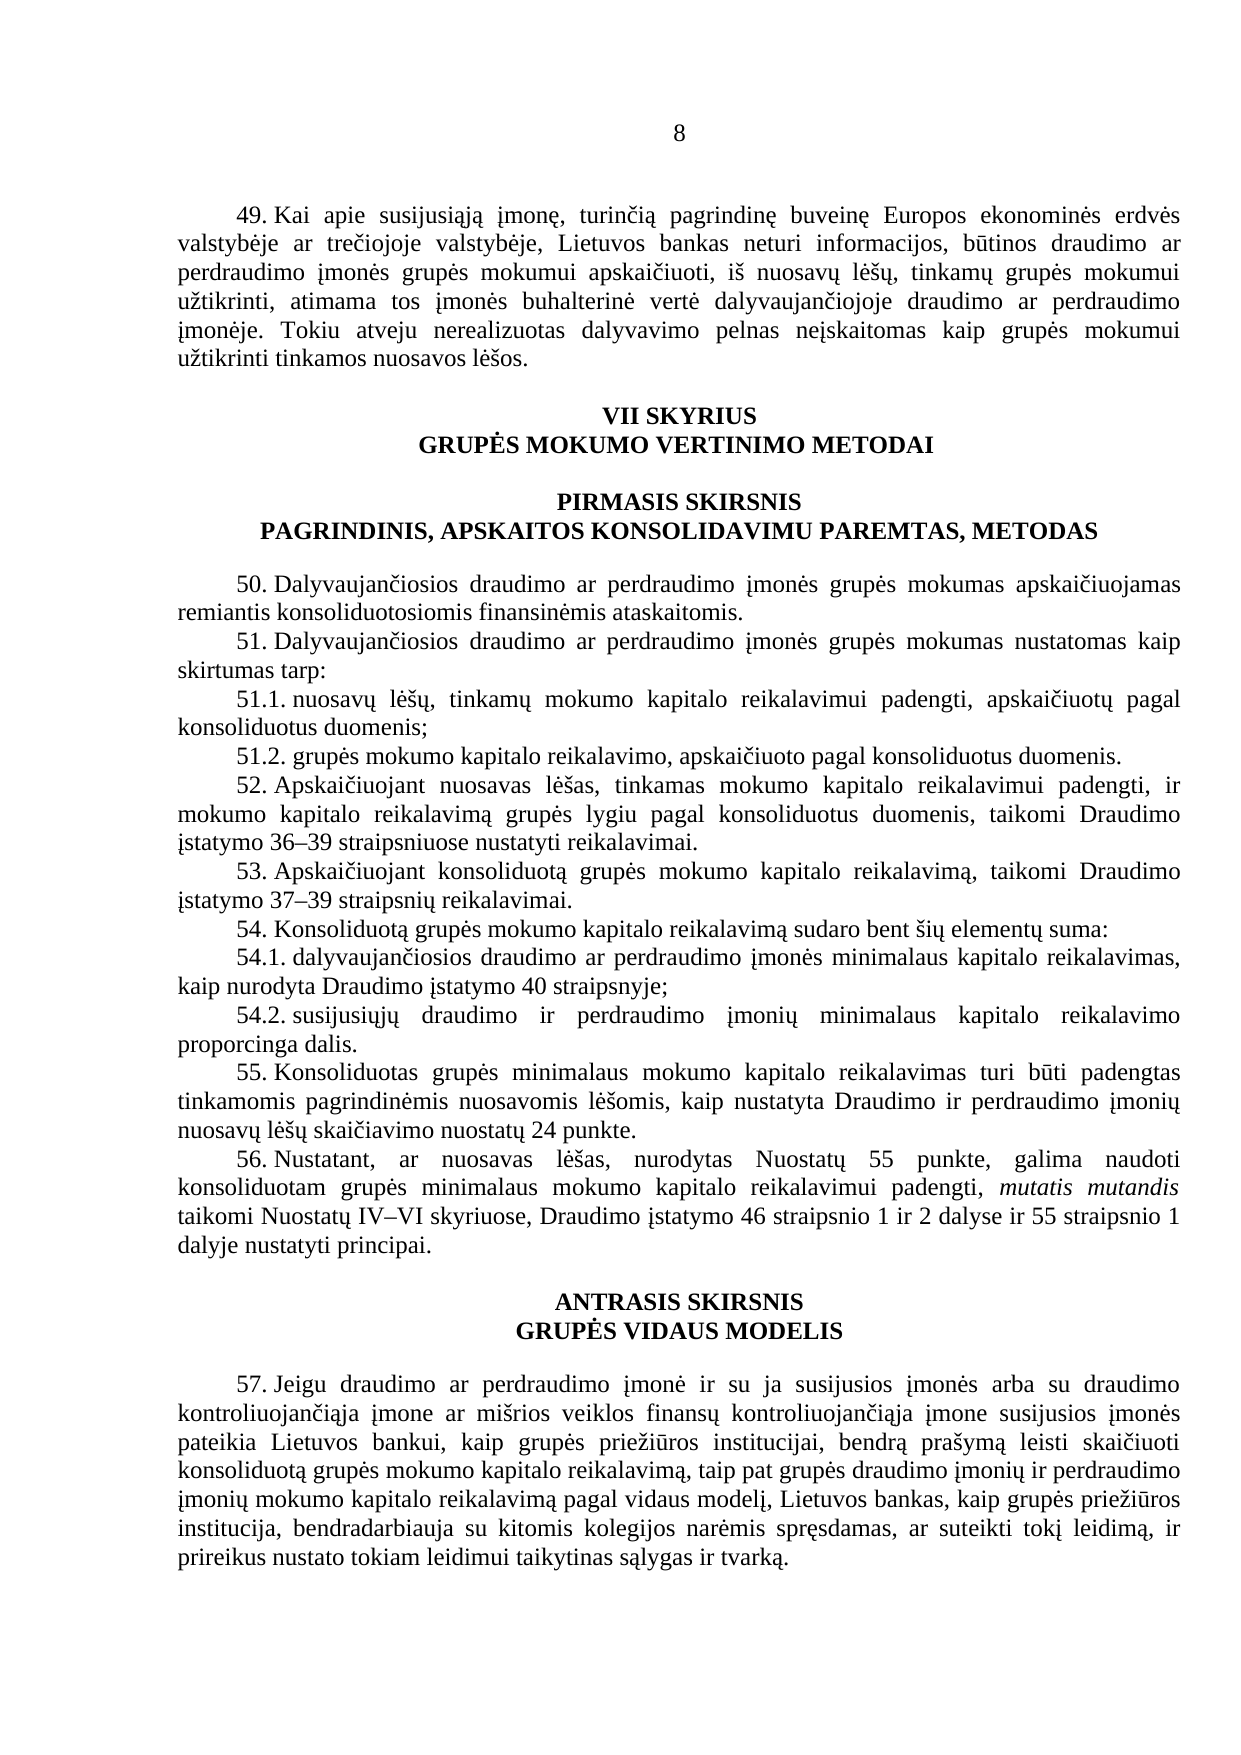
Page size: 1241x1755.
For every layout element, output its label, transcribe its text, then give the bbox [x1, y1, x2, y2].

text 49. Kai apie susijusiąją įmonę, turinčią pagrindinę buveinę Europos ekonominės erdvės valstybėje ar trečiojoje valstybėje, Lietuvos bankas neturi informacijos, būtinos draudimo ar perdraudimo įmonės grupės mokumui apskaičiuoti, iš nuosavų lėšų, tinkamų grupės mokumui užtikrinti, atimama tos įmonės buhalterinė vertė dalyvaujančiojoje draudimo ar perdraudimo įmonėje. Tokiu atveju nerealizuotas dalyvavimo pelnas neįskaitomas kaip grupės mokumui užtikrinti tinkamos nuosavos lėšos. [177, 200, 1181, 372]
text VII SKYRIUS [177, 401, 1181, 430]
text 51.2. grupės mokumo kapitalo reikalavimo, apskaičiuoto pagal konsoliduotus duomenis. [177, 741, 1181, 770]
text 52. Apskaičiuojant nuosavas lėšas, tinkamas mokumo kapitalo reikalavimui padengti, ir mokumo kapitalo reikalavimą grupės lygiu pagal konsoliduotus duomenis, taikomi Draudimo įstatymo 36–39 straipsniuose nustatyti reikalavimai. [177, 770, 1181, 856]
text 54.2. susijusiųjų draudimo ir perdraudimo įmonių minimalaus kapitalo reikalavimo proporcinga dalis. [177, 1000, 1181, 1057]
text pagrindinis, apskaitos konsolidavimu paremtas, metodas [177, 516, 1181, 545]
text 51.1. nuosavų lėšų, tinkamų mokumo kapitalo reikalavimui padengti, apskaičiuotų pagal konsoliduotus duomenis; [177, 684, 1181, 741]
text 55. Konsoliduotas grupės minimalaus mokumo kapitalo reikalavimas turi būti padengtas tinkamomis pagrindinėmis nuosavomis lėšomis, kaip nustatyta Draudimo ir perdraudimo įmonių nuosavų lėšų skaičiavimo nuostatų 24 punkte. [177, 1057, 1181, 1144]
text 54.1. dalyvaujančiosios draudimo ar perdraudimo įmonės minimalaus kapitalo reikalavimas, kaip nurodyta Draudimo įstatymo 40 straipsnyje; [177, 942, 1181, 1000]
text 54. Konsoliduotą grupės mokumo kapitalo reikalavimą sudaro bent šių elementų suma: [177, 914, 1181, 942]
text 56. Nustatant, ar nuosavas lėšas, nurodytas Nuostatų 55 punkte, galima naudoti konsoliduotam grupės minimalaus mokumo kapitalo reikalavimui padengti, mutatis mutandis taikomi Nuostatų IV–VI skyriuose, Draudimo įstatymo 46 straipsnio 1 ir 2 dalyse ir 55 straipsnio 1 dalyje nustatyti principai. [177, 1144, 1181, 1259]
text GRUPĖS MOKUMO VERTINIMO METODAI [177, 430, 1181, 458]
text 50. Dalyvaujančiosios draudimo ar perdraudimo įmonės grupės mokumas apskaičiuojamas remiantis konsoliduotosiomis finansinėmis ataskaitomis. [177, 569, 1181, 626]
text pirmasis skirsnis [177, 487, 1181, 516]
text Grupės vidaus modelis [177, 1316, 1181, 1345]
text 53. Apskaičiuojant konsoliduotą grupės mokumo kapitalo reikalavimą, taikomi Draudimo įstatymo 37–39 straipsnių reikalavimai. [177, 856, 1181, 914]
text 51. Dalyvaujančiosios draudimo ar perdraudimo įmonės grupės mokumas nustatomas kaip skirtumas tarp: [177, 626, 1181, 684]
text 57. Jeigu draudimo ar perdraudimo įmonė ir su ja susijusios įmonės arba su draudimo kontroliuojančiąja įmone ar mišrios veiklos finansų kontroliuojančiąja įmone susijusios įmonės pateikia Lietuvos bankui, kaip grupės priežiūros institucijai, bendrą prašymą leisti skaičiuoti konsoliduotą grupės mokumo kapitalo reikalavimą, taip pat grupės draudimo įmonių ir perdraudimo įmonių mokumo kapitalo reikalavimą pagal vidaus modelį, Lietuvos bankas, kaip grupės priežiūros institucija, bendradarbiauja su kitomis kolegijos narėmis spręsdamas, ar suteikti tokį leidimą, ir prireikus nustato tokiam leidimui taikytinas sąlygas ir tvarką. [177, 1369, 1181, 1570]
text Antrasis skirsnis [177, 1287, 1181, 1316]
